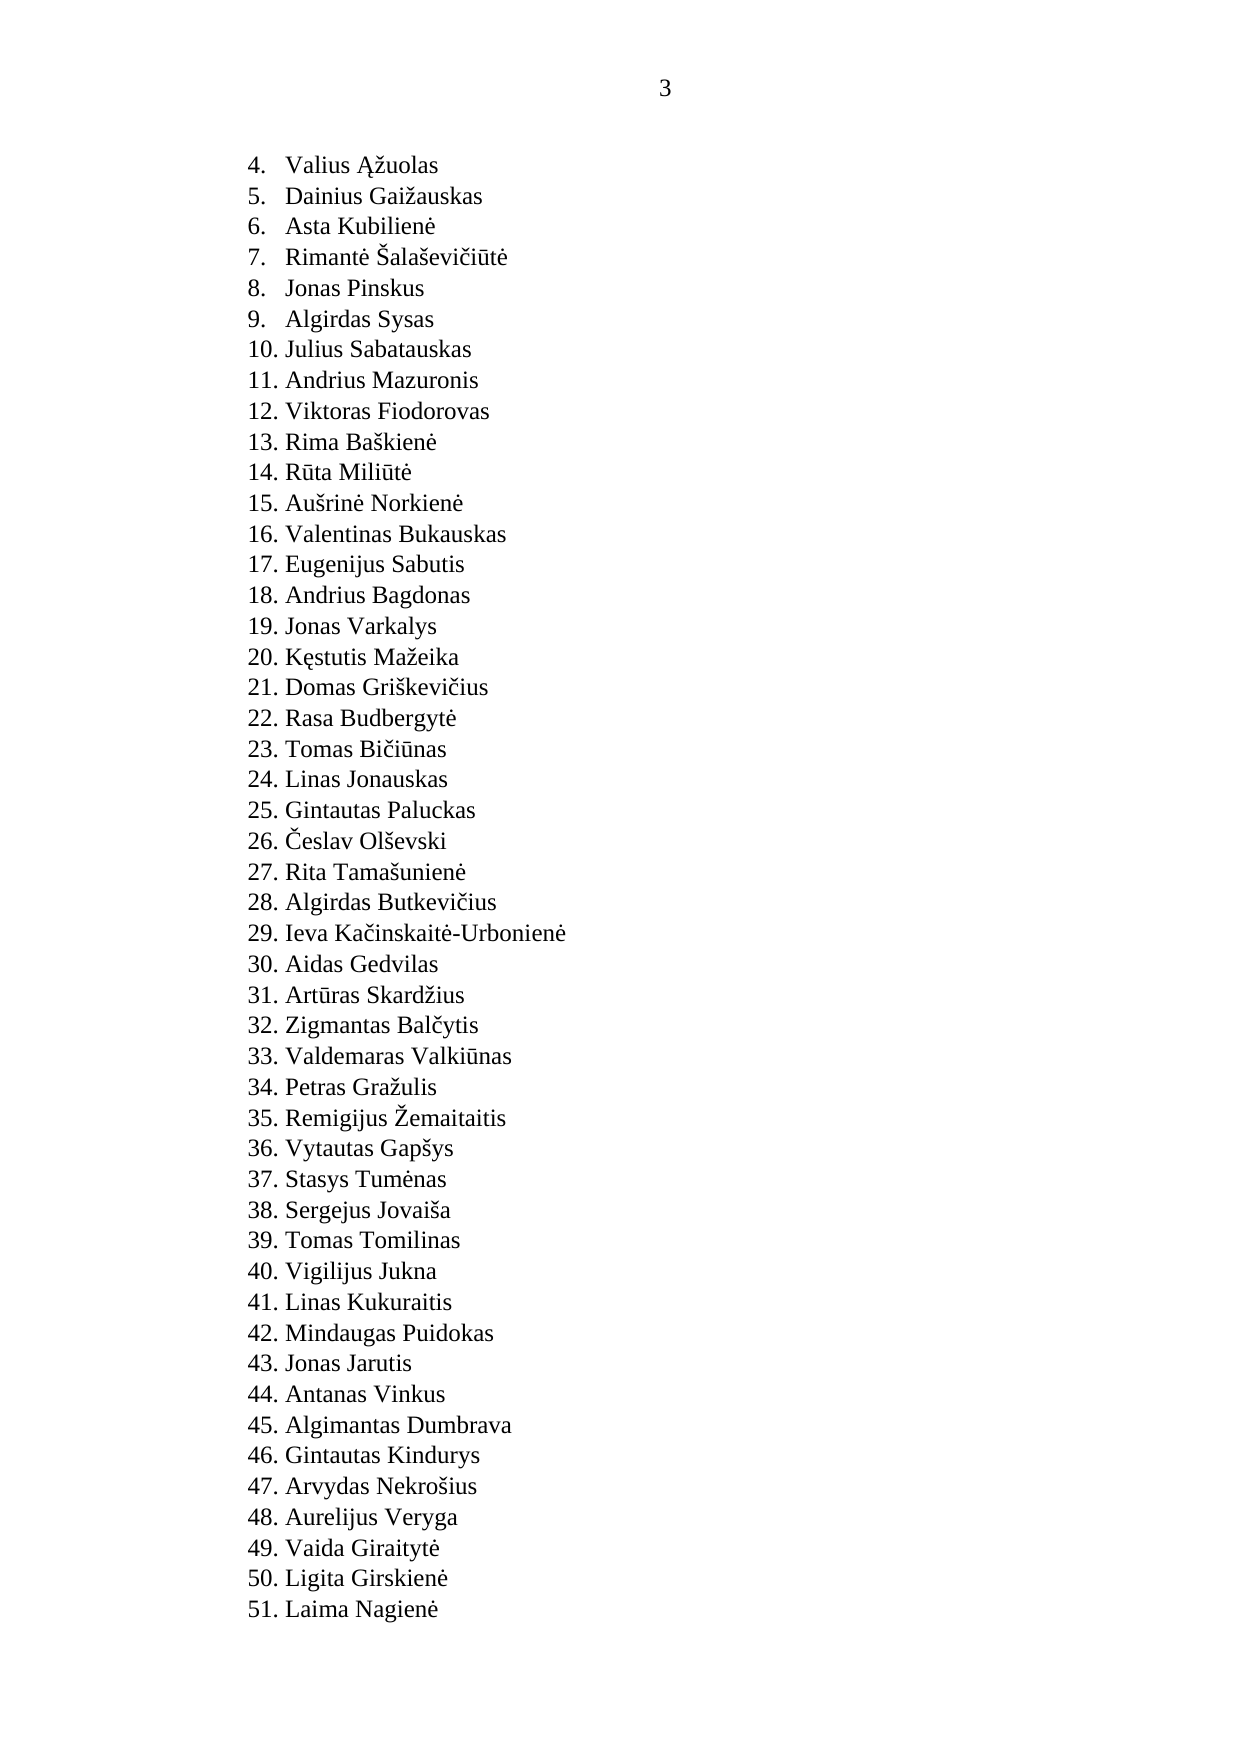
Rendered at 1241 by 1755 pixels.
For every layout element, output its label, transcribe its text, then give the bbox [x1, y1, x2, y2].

text 51. Laima Nagienė [247, 1594, 1120, 1623]
text 34. Petras Gražulis [247, 1072, 1120, 1101]
text 37. Stasys Tumėnas [247, 1164, 1120, 1193]
text 45. Algimantas Dumbrava [247, 1410, 1120, 1439]
text 14. Rūta Miliūtė [247, 457, 1120, 486]
text 22. Rasa Budbergytė [247, 703, 1120, 732]
text 31. Artūras Skardžius [247, 980, 1120, 1008]
text 19. Jonas Varkalys [247, 611, 1120, 640]
text 9. Algirdas Sysas [247, 304, 1120, 332]
text 25. Gintautas Paluckas [247, 795, 1120, 824]
text 5. Dainius Gaižauskas [247, 181, 1120, 209]
text 44. Antanas Vinkus [247, 1379, 1120, 1408]
text 8. Jonas Pinskus [247, 273, 1120, 302]
text 30. Aidas Gedvilas [247, 949, 1120, 978]
text 7. Rimantė Šalaševičiūtė [247, 242, 1120, 271]
text 41. Linas Kukuraitis [247, 1287, 1120, 1316]
text 29. Ieva Kačinskaitė-Urbonienė [247, 918, 1120, 947]
text 18. Andrius Bagdonas [247, 580, 1120, 609]
text 38. Sergejus Jovaiša [247, 1195, 1120, 1223]
text 28. Algirdas Butkevičius [247, 887, 1120, 916]
text 32. Zigmantas Balčytis [247, 1010, 1120, 1039]
text 43. Jonas Jarutis [247, 1348, 1120, 1377]
text 23. Tomas Bičiūnas [247, 734, 1120, 763]
text 42. Mindaugas Puidokas [247, 1318, 1120, 1346]
text 48. Aurelijus Veryga [247, 1502, 1120, 1531]
text 47. Arvydas Nekrošius [247, 1471, 1120, 1500]
text 6. Asta Kubilienė [247, 211, 1120, 240]
text 20. Kęstutis Mažeika [247, 642, 1120, 670]
text 50. Ligita Girskienė [247, 1563, 1120, 1592]
text 21. Domas Griškevičius [247, 672, 1120, 701]
text 16. Valentinas Bukauskas [247, 519, 1120, 547]
text 35. Remigijus Žemaitaitis [247, 1103, 1120, 1131]
text 27. Rita Tamašunienė [247, 857, 1120, 886]
text 33. Valdemaras Valkiūnas [247, 1041, 1120, 1070]
text 36. Vytautas Gapšys [247, 1133, 1120, 1162]
text 13. Rima Baškienė [247, 427, 1120, 455]
text 49. Vaida Giraitytė [247, 1533, 1120, 1562]
text 46. Gintautas Kindurys [247, 1441, 1120, 1469]
text 11. Andrius Mazuronis [247, 365, 1120, 394]
text 40. Vigilijus Jukna [247, 1256, 1120, 1285]
text 4. Valius Ąžuolas [247, 150, 1120, 179]
text 39. Tomas Tomilinas [247, 1226, 1120, 1254]
text 17. Eugenijus Sabutis [247, 549, 1120, 578]
text 24. Linas Jonauskas [247, 764, 1120, 793]
text 12. Viktoras Fiodorovas [247, 396, 1120, 424]
text 26. Česlav Olševski [247, 826, 1120, 855]
text 10. Julius Sabatauskas [247, 334, 1120, 363]
text 15. Aušrinė Norkienė [247, 488, 1120, 517]
